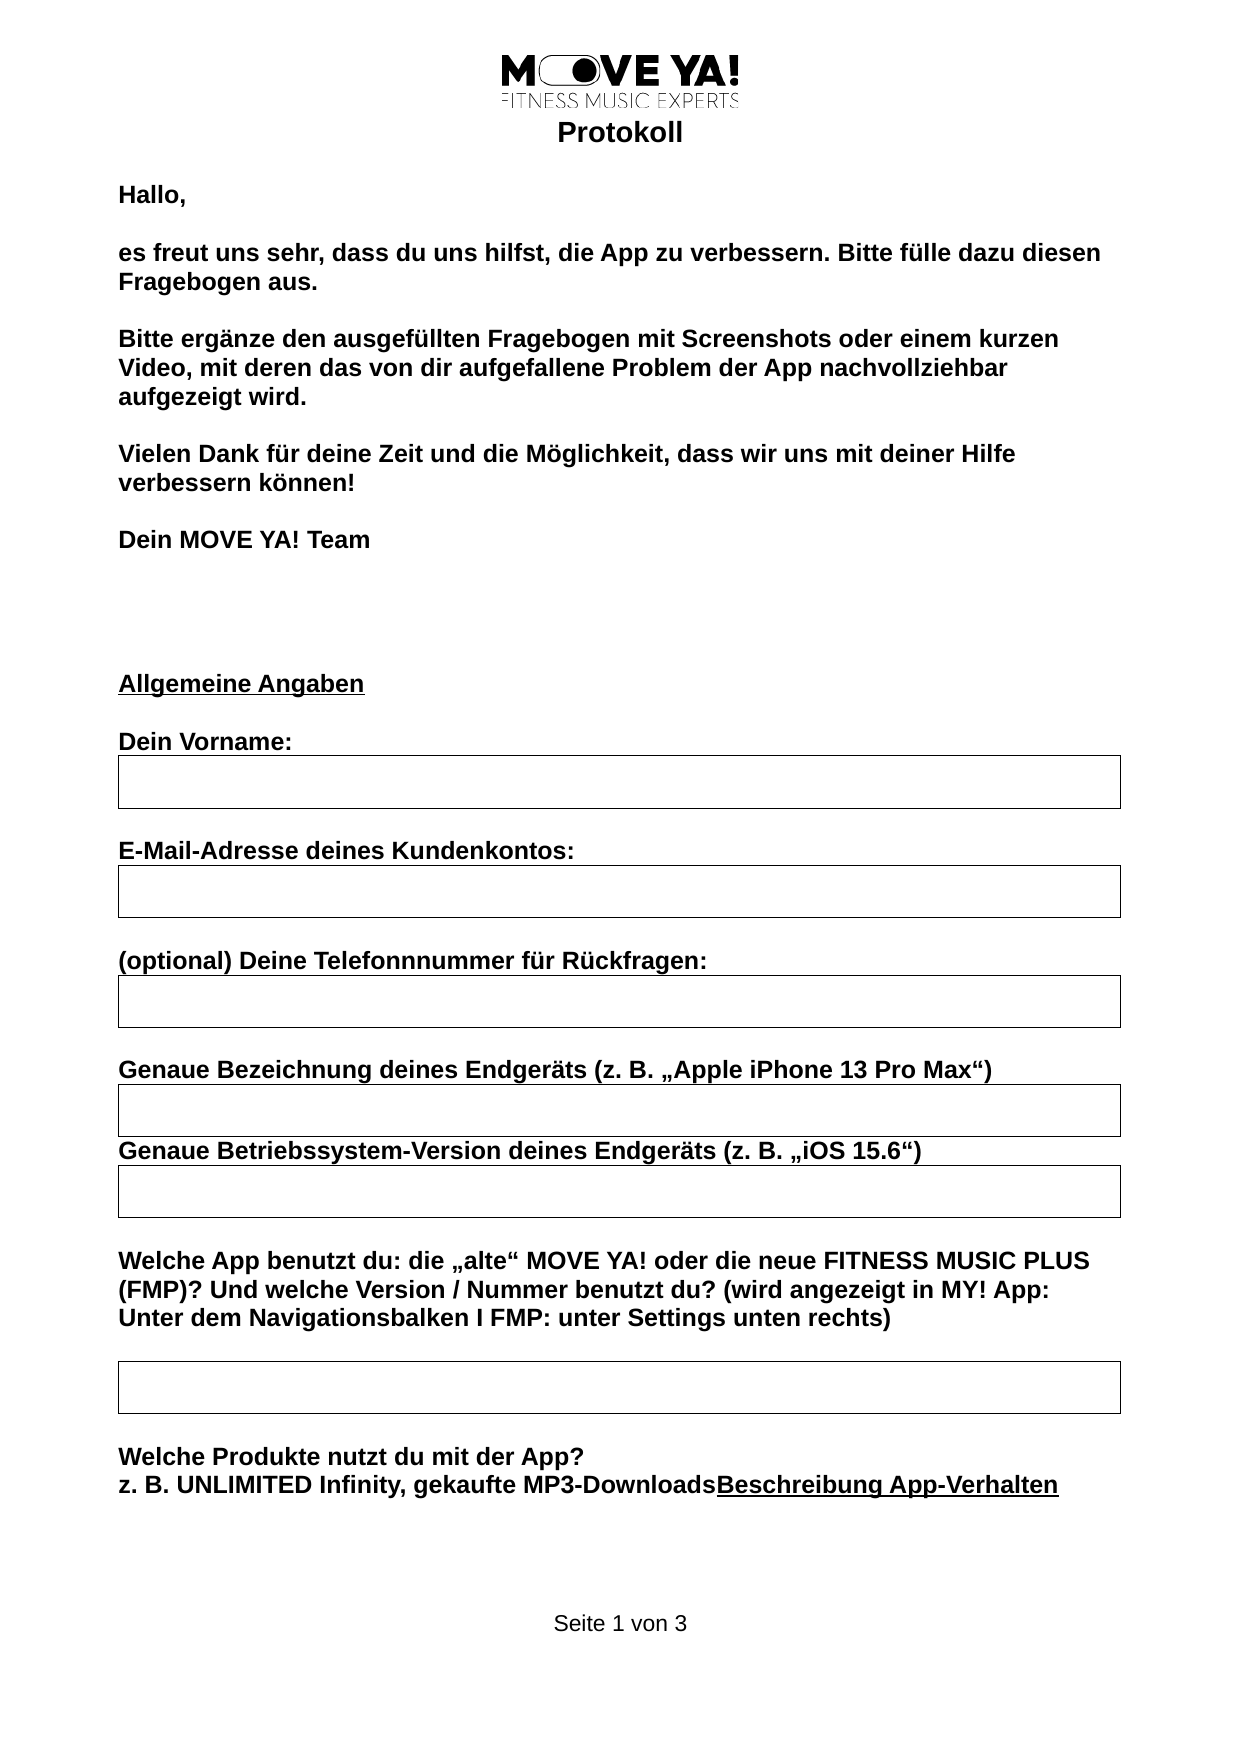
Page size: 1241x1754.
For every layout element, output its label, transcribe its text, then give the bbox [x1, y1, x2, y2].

text Welche Produkte nutzt du mit der App? z. B. UNLIMITED Infinity, gekaufte MP3-DownloadsBeschreibung App-Verhalten [118, 1442, 1122, 1499]
picture [502, 55, 739, 108]
text Genaue Betriebssystem-Version deines Endgeräts (z. B. „iOS 15.6“) [118, 1136, 1122, 1217]
text Allgemeine Angaben [118, 669, 1122, 698]
text Vielen Dank für deine Zeit und die Möglichkeit, dass wir uns mit deiner Hilfe verbessern können! [118, 439, 1122, 497]
text Welche App benutzt du: die „alte“ MOVE YA! oder die neue FITNESS MUSIC PLUS (FMP)? Und welche Version / Nummer benutzt du? (wird angezeigt in MY! App: Unter dem Navigationsbalken I FMP: unter Settings unten rechts) [118, 1246, 1122, 1361]
text Dein MOVE YA! Team [118, 526, 1122, 554]
text E-Mail-Adresse deines Kundenkontos: [118, 836, 1122, 865]
text Dein Vorname: [118, 727, 1122, 756]
text Genaue Bezeichnung deines Endgeräts (z. B. „Apple iPhone 13 Pro Max“) [118, 1056, 1122, 1136]
text Hallo, [118, 181, 1122, 209]
text Bitte ergänze den ausgefüllten Fragebogen mit Screenshots oder einem kurzen Video, mit deren das von dir aufgefallene Problem der App nachvollziehbar aufgezeigt wird. [118, 324, 1122, 411]
text es freut uns sehr, dass du uns hilfst, die App zu verbessern. Bitte fülle dazu diesen Fragebogen aus. [118, 238, 1122, 296]
text (optional) Deine Telefonnnummer für Rückfragen: [118, 946, 1122, 1027]
